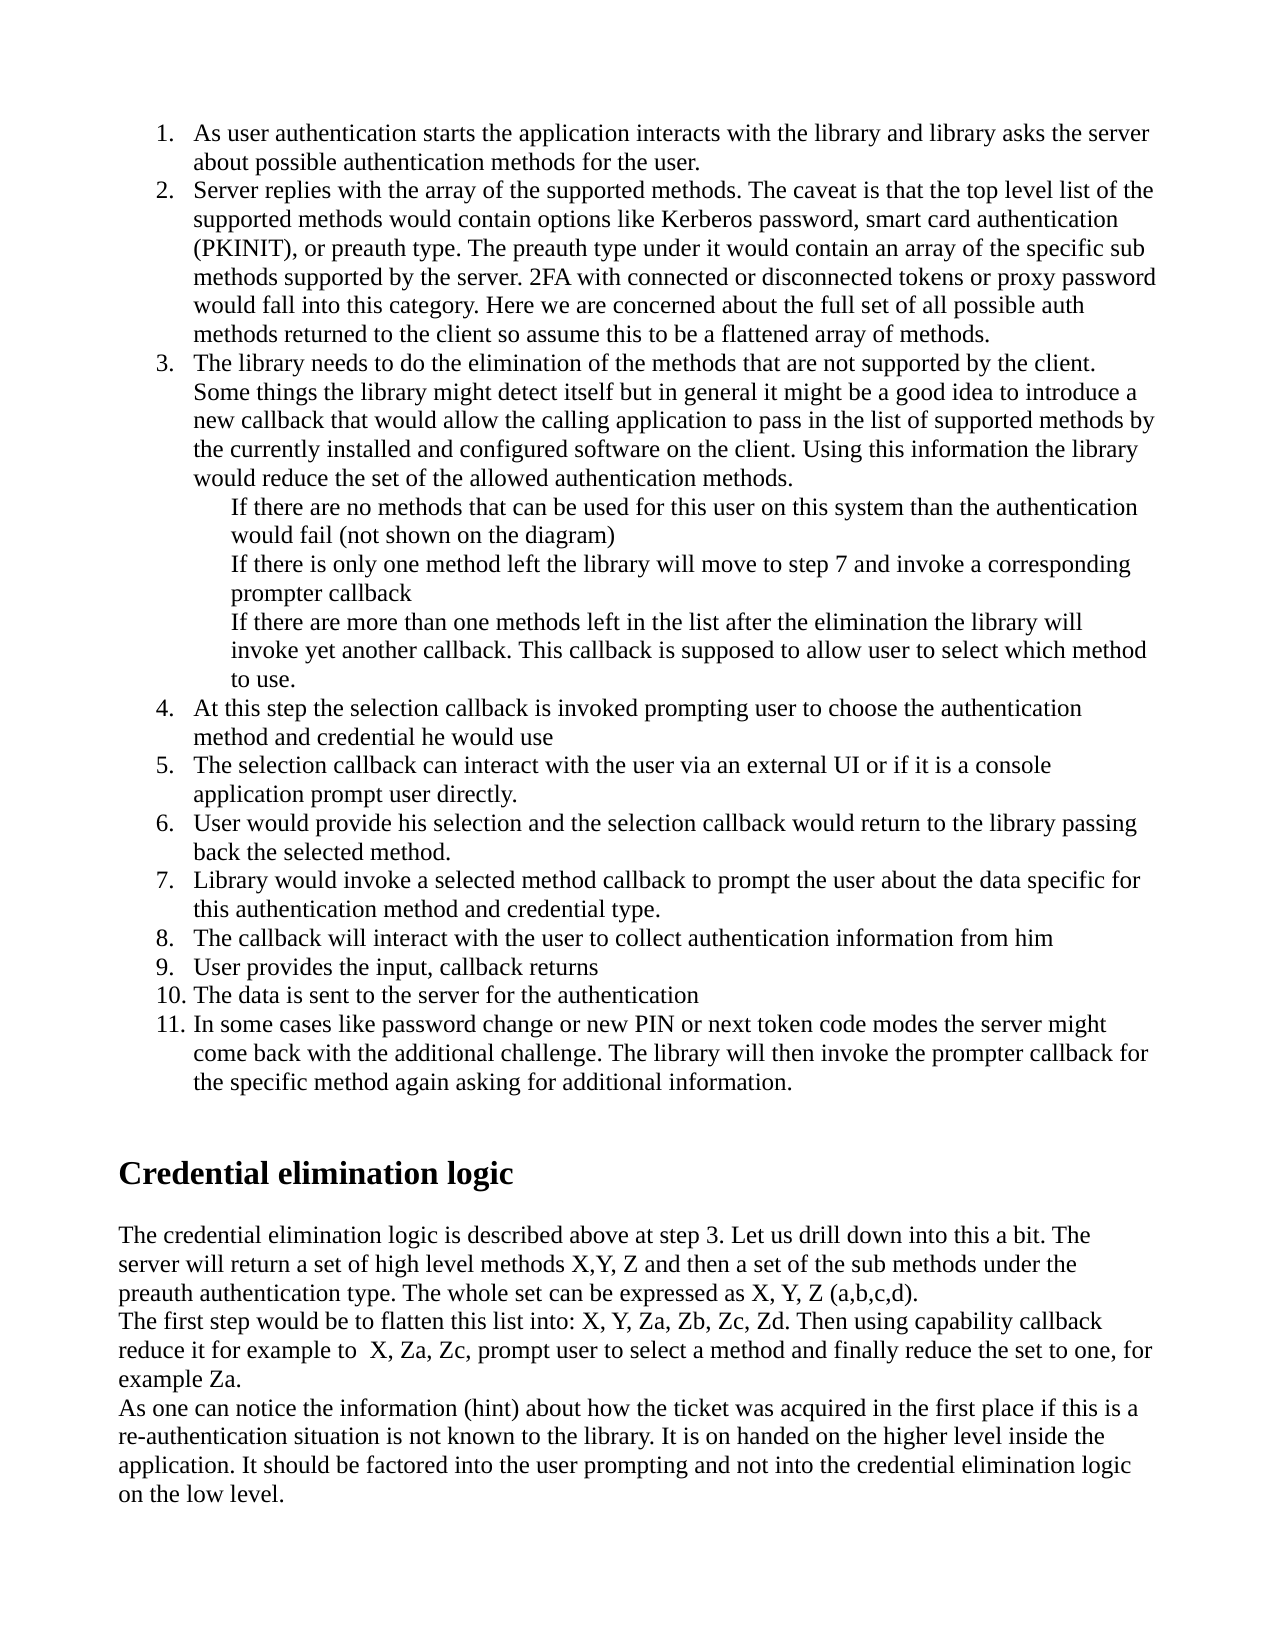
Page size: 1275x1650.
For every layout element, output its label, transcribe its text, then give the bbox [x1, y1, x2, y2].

list The callback will interact with the user to collect authentication information from him [156, 923, 1157, 952]
text Credential elimination logic [118, 1153, 1157, 1191]
list At this step the selection callback is invoked prompting user to choose the authentication method and credential he would use [156, 693, 1157, 751]
list The library needs to do the elimination of the methods that are not supported by the client. Some things the library might detect itself but in general it might be a good idea to introduce a new callback that would allow the calling application to pass in the list of supported methods by the currently installed and configured software on the client. Using this information the library would reduce the set of the allowed authentication methods. [156, 348, 1157, 492]
list If there are more than one methods left in the list after the elimination the library will invoke yet another callback. This callback is supposed to allow user to select which method to use. [193, 607, 1157, 693]
list If there is only one method left the library will move to step 7 and invoke a corresponding prompter callback [193, 549, 1157, 607]
list The selection callback can interact with the user via an external UI or if it is a console application prompt user directly. [156, 751, 1157, 808]
text As one can notice the information (hint) about how the ticket was acquired in the first place if this is a re-authentication situation is not known to the library. It is on handed on the higher level inside the application. It should be factored into the user prompting and not into the credential elimination logic on the low level. [118, 1393, 1157, 1508]
list The data is sent to the server for the authentication [156, 981, 1157, 1009]
list As user authentication starts the application interacts with the library and library asks the server about possible authentication methods for the user. [156, 118, 1157, 176]
list Library would invoke a selected method callback to prompt the user about the data specific for this authentication method and credential type. [156, 866, 1157, 923]
text The credential elimination logic is described above at step 3. Let us drill down into this a bit. The server will return a set of high level methods X,Y, Z and then a set of the sub methods under the preauth authentication type. The whole set can be expressed as X, Y, Z (a,b,c,d). [118, 1220, 1157, 1306]
list In some cases like password change or new PIN or next token code modes the server might come back with the additional challenge. The library will then invoke the prompter callback for the specific method again asking for additional information. [156, 1009, 1157, 1096]
list Server replies with the array of the supported methods. The caveat is that the top level list of the supported methods would contain options like Kerberos password, smart card authentication (PKINIT), or preauth type. The preauth type under it would contain an array of the specific sub methods supported by the server. 2FA with connected or disconnected tokens or proxy password would fall into this category. Here we are concerned about the full set of all possible auth methods returned to the client so assume this to be a flattened array of methods. [156, 176, 1157, 348]
list User would provide his selection and the selection callback would return to the library passing back the selected method. [156, 808, 1157, 866]
list User provides the input, callback returns [156, 952, 1157, 981]
list If there are no methods that can be used for this user on this system than the authentication would fail (not shown on the diagram) [193, 492, 1157, 549]
text The first step would be to flatten this list into: X, Y, Za, Zb, Zc, Zd. Then using capability callback reduce it for example to X, Za, Zc, prompt user to select a method and finally reduce the set to one, for example Za. [118, 1306, 1157, 1393]
